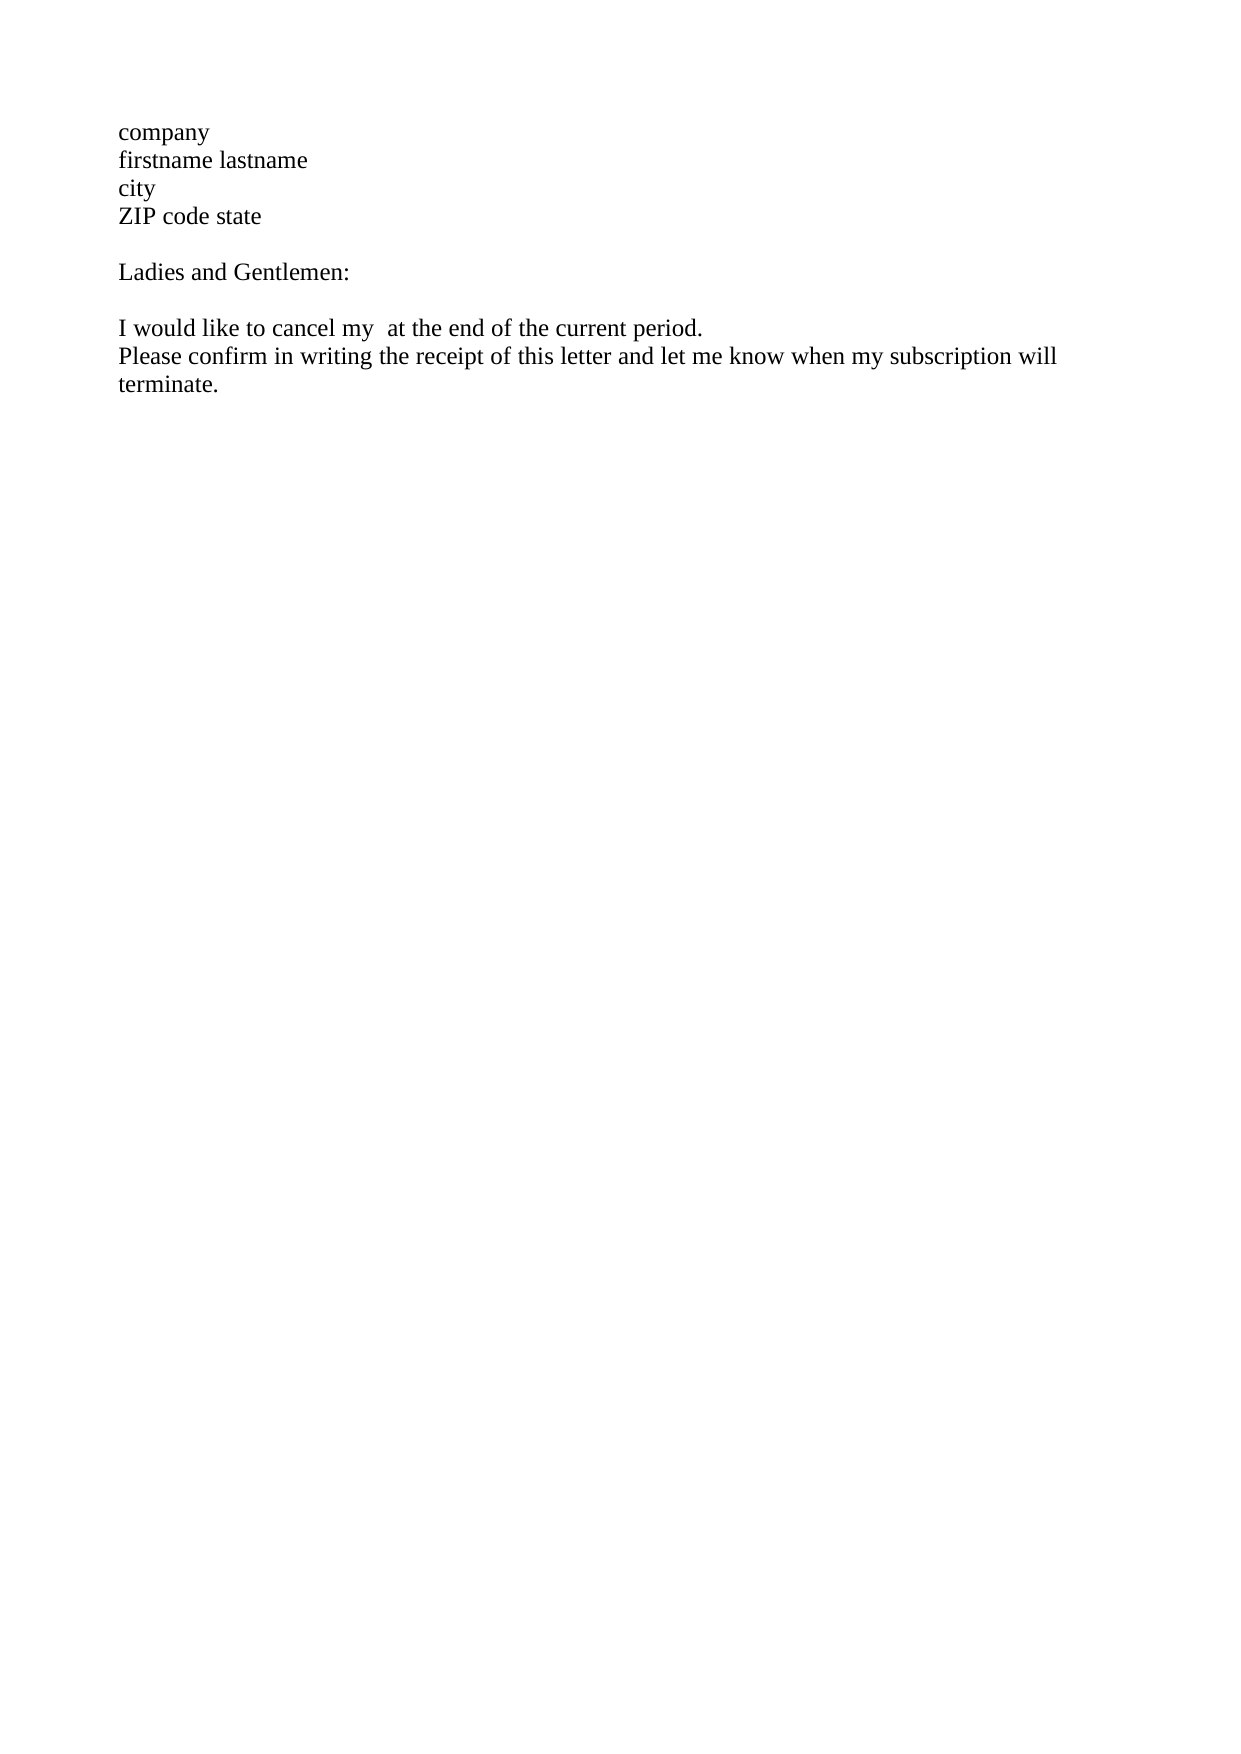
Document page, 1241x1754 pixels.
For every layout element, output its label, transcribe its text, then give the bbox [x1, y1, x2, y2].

text city [118, 174, 1122, 202]
text Please confirm in writing the receipt of this letter and let me know when my subscription will terminate. [118, 342, 1122, 398]
text Ladies and Gentlemen: [118, 258, 1122, 286]
text ZIP code state [118, 202, 1122, 230]
text I would like to cancel my at the end of the current period. [118, 314, 1122, 342]
text firstname lastname [118, 146, 1122, 174]
text company [118, 118, 1122, 146]
